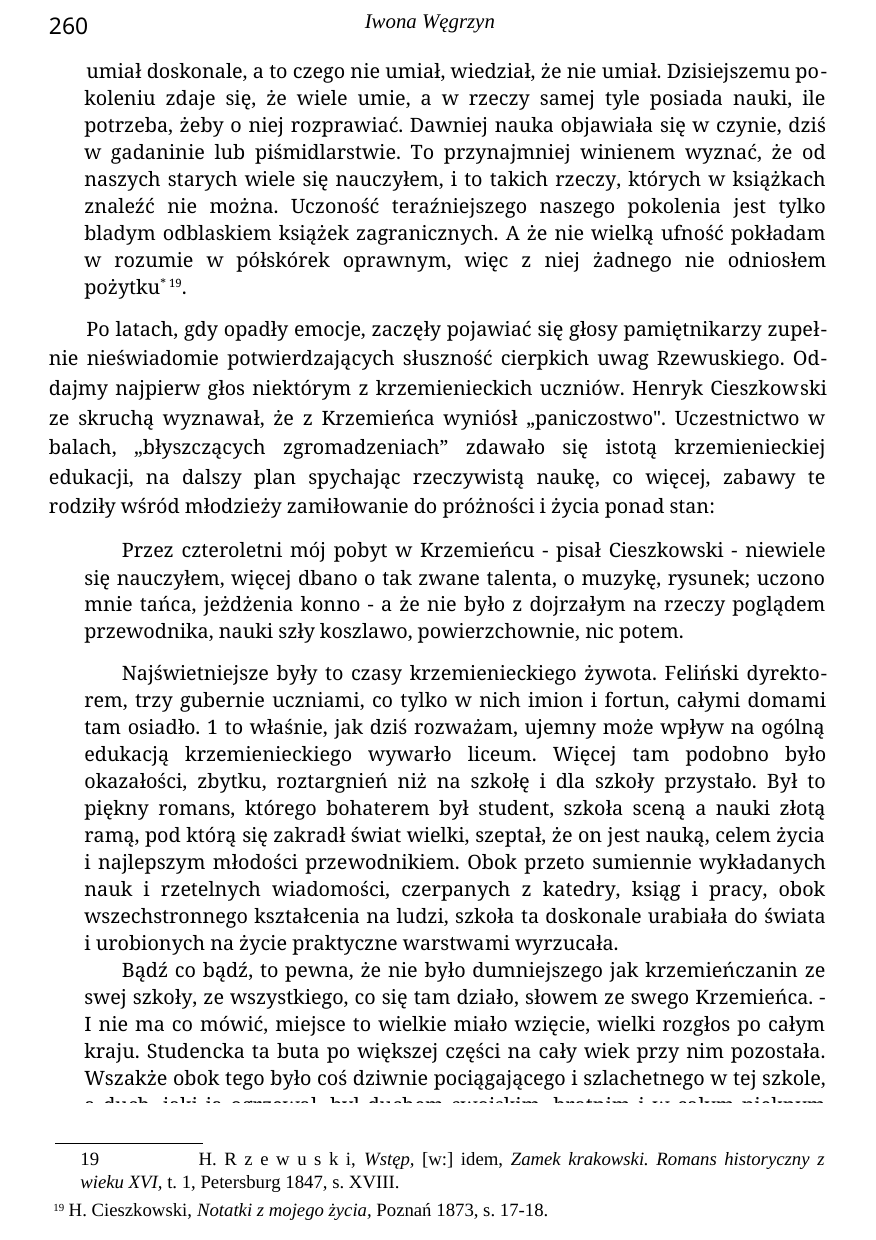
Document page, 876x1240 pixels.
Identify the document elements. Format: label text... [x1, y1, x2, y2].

text Bądź co bądź, to pewna, że nie było dumniejszego jak krzemieńczanin ze swej szkoły, ze wszystkiego, co się tam działo, słowem ze swego Krzemieńca. - I nie ma co mówić, miejsce to wielkie miało wzięcie, wielki rozgłos po całym kraju. Studencka ta buta po większej części na cały wiek przy nim pozostała. Wszakże obok tego było coś dziwnie pociągającego i szlachetnego w tej szkole, a duch, jaki ją ogrzewał, był duchem swojskim, bratnim i w całym pięknym brzmieniu tego słowa ojczystym19. [84, 956, 827, 1103]
text Przez czteroletni mój pobyt w Krzemieńcu - pisał Cieszkowski - niewiele się nauczyłem, więcej dbano o tak zwane talenta, o muzykę, rysunek; uczono mnie tańca, jeżdżenia konno - a że nie było z dojrzałym na rzeczy poglądem przewod­nika, nauki szły koszlawo, powierzchownie, nic potem. [84, 537, 827, 645]
text 260 [49, 10, 93, 41]
list H. R z e w u s k i, Wstęp, [w:] idem, Zamek krakowski. Romans historyczny z wieku XVI, t. 1, Petersburg 1847, s. XVIII. [80, 1148, 827, 1192]
text Iwona Węgrzyn [364, 9, 508, 33]
text Po latach, gdy opadły emocje, zaczęły pojawiać się głosy pamiętnikarzy zupeł­nie nieświadomie potwierdzających słuszność cierpkich uwag Rzewuskiego. Od­dajmy najpierw głos niektórym z krzemienieckich uczniów. Henryk Cieszkow­ski ze skruchą wyznawał, że z Krzemieńca wyniósł „paniczostwo". Uczestnictwo w balach, „błyszczących zgromadzeniach” zdawało się istotą krzemienieckiej edukacji, na dalszy plan spychając rzeczywistą naukę, co więcej, zabawy te rodziły wśród młodzieży zamiłowanie do próżności i życia ponad stan: [49, 315, 827, 519]
text Najświetniejsze były to czasy krzemienieckiego żywota. Feliński dyrekto­rem, trzy gubernie uczniami, co tylko w nich imion i fortun, całymi domami tam osiadło. 1 to właśnie, jak dziś rozważam, ujemny może wpływ na ogólną edukacją krzemienieckiego wywarło liceum. Więcej tam podobno było okazałości, zbytku, roztargnień niż na szkołę i dla szkoły przystało. Był to piękny romans, którego bohaterem był student, szkoła sceną a nauki złotą ramą, pod którą się zakradł świat wielki, szeptał, że on jest nauką, celem życia i najlepszym młodości prze­wodnikiem. Obok przeto sumiennie wykładanych nauk i rzetelnych wiadomości, czerpanych z katedry, ksiąg i pracy, obok wszechstronnego kształcenia na ludzi, szkoła ta doskonale urabiała do świata i urobionych na życie praktyczne warstwa­mi wyrzucała. [84, 659, 827, 956]
text 19 H. Cieszkowski, Notatki z mojego życia, Poznań 1873, s. 17-18. [53, 1199, 827, 1219]
text umiał doskonale, a to czego nie umiał, wiedział, że nie umiał. Dzisiejszemu po­koleniu zdaje się, że wiele umie, a w rzeczy samej tyle posiada nauki, ile potrzeba, żeby o niej rozprawiać. Dawniej nauka objawiała się w czynie, dziś w gadaninie lub piśmidlarstwie. To przynajmniej winienem wyznać, że od naszych starych wiele się nauczyłem, i to takich rzeczy, których w książkach znaleźć nie można. Uczoność teraźniejszego naszego pokolenia jest tylko bladym odblaskiem książek zagranicznych. A że nie wielką ufność pokładam w rozumie w półskórek opraw­nym, więc z niej żadnego nie odniosłem pożytku* 19. [84, 58, 827, 301]
